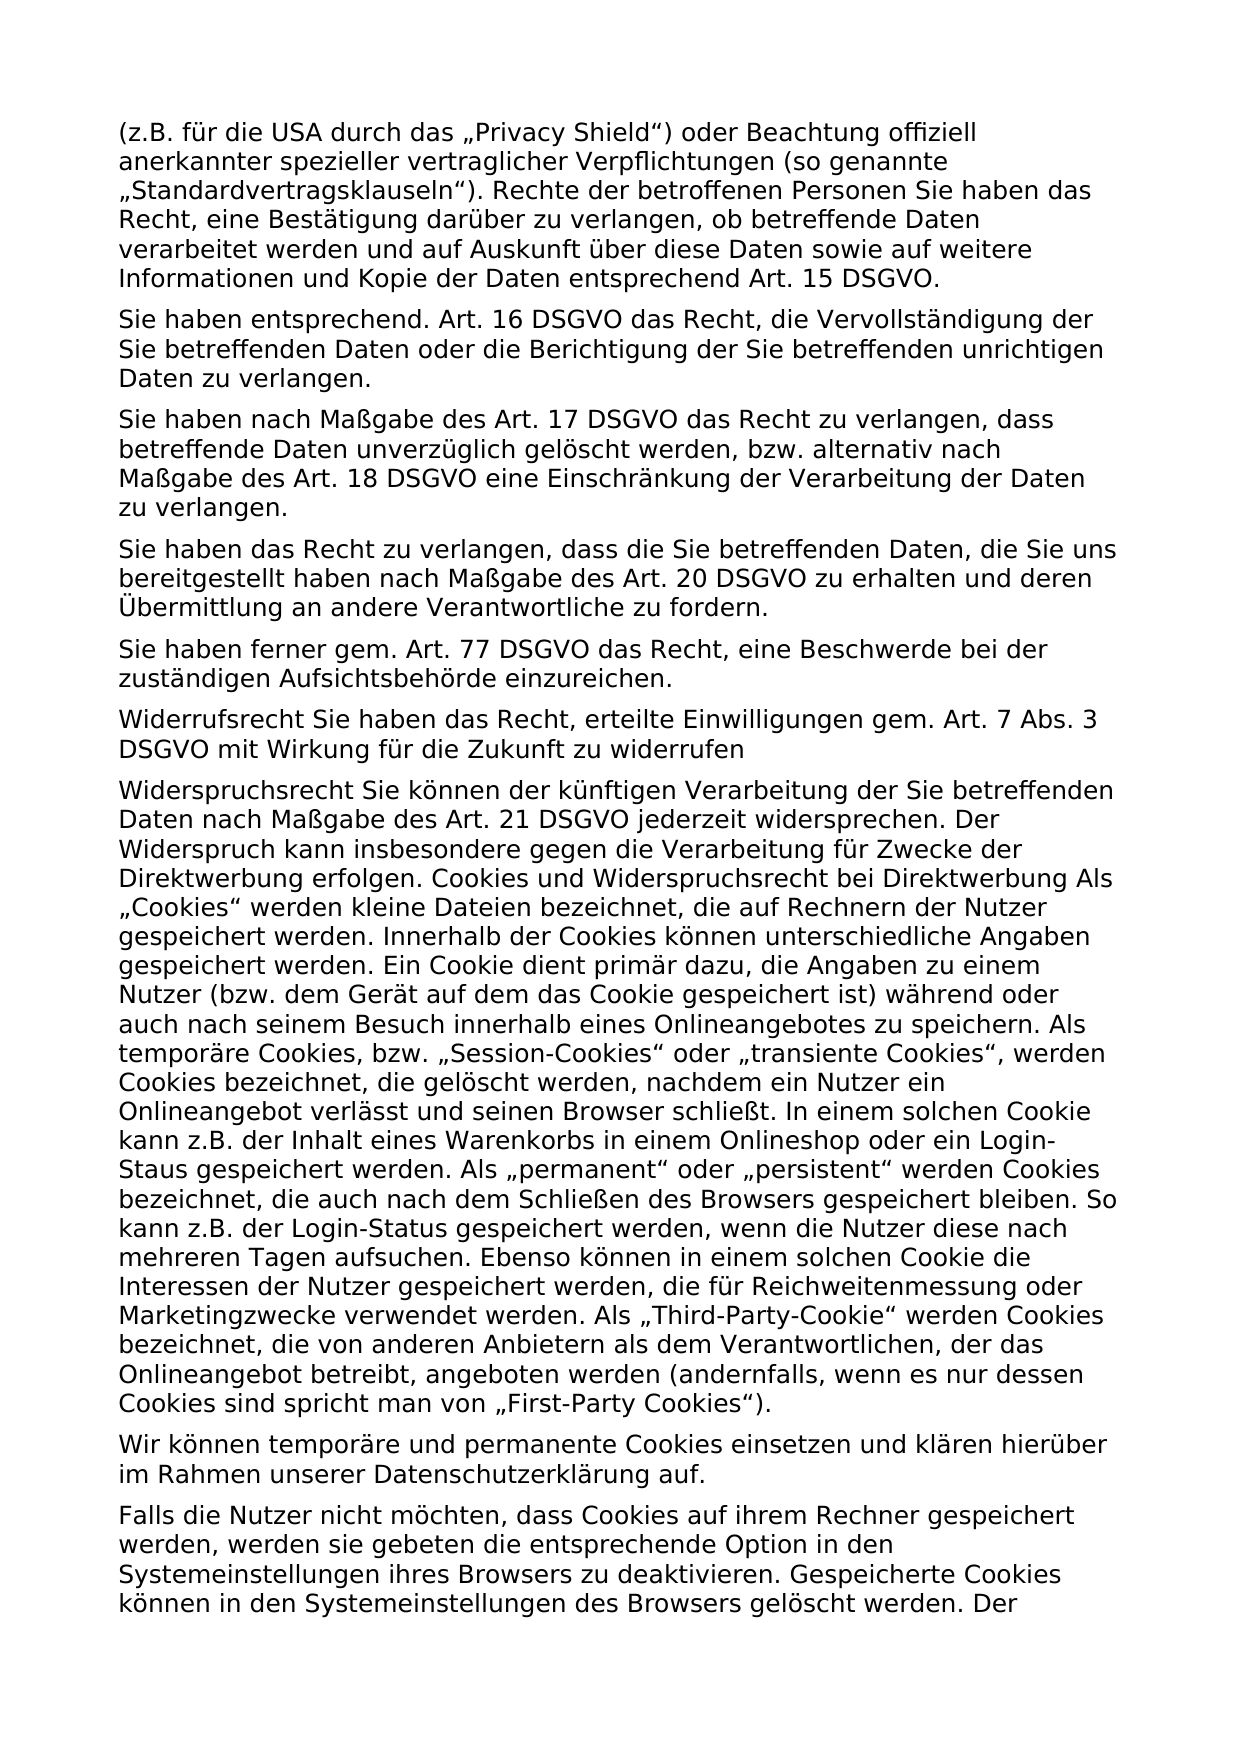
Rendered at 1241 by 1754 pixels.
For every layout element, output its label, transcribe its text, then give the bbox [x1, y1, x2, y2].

text Sie haben das Recht zu verlangen, dass die Sie betreffenden Daten, die Sie uns bereitgestellt haben nach Maßgabe des Art. 20 DSGVO zu erhalten und deren Übermittlung an andere Verantwortliche zu fordern. [118, 535, 1122, 622]
text Sie haben entsprechend. Art. 16 DSGVO das Recht, die Vervollständigung der Sie betreffenden Daten oder die Berichtigung der Sie betreffenden unrichtigen Daten zu verlangen. [118, 306, 1122, 393]
text Sie haben ferner gem. Art. 77 DSGVO das Recht, eine Beschwerde bei der zuständigen Aufsichtsbehörde einzureichen. [118, 635, 1122, 693]
text Widerrufsrecht Sie haben das Recht, erteilte Einwilligungen gem. Art. 7 Abs. 3 DSGVO mit Wirkung für die Zukunft zu widerrufen [118, 706, 1122, 764]
text Widerspruchsrecht Sie können der künftigen Verarbeitung der Sie betreffenden Daten nach Maßgabe des Art. 21 DSGVO jederzeit widersprechen. Der Widerspruch kann insbesondere gegen die Verarbeitung für Zwecke der Direktwerbung erfolgen. Cookies und Widerspruchsrecht bei Direktwerbung Als „Cookies“ werden kleine Dateien bezeichnet, die auf Rechnern der Nutzer gespeichert werden. Innerhalb der Cookies können unterschiedliche Angaben gespeichert werden. Ein Cookie dient primär dazu, die Angaben zu einem Nutzer (bzw. dem Gerät auf dem das Cookie gespeichert ist) während oder auch nach seinem Besuch innerhalb eines Onlineangebotes zu speichern. Als temporäre Cookies, bzw. „Session-Cookies“ oder „transiente Cookies“, werden Cookies bezeichnet, die gelöscht werden, nachdem ein Nutzer ein Onlineangebot verlässt und seinen Browser schließt. In einem solchen Cookie kann z.B. der Inhalt eines Warenkorbs in einem Onlineshop oder ein Login-Staus gespeichert werden. Als „permanent“ oder „persistent“ werden Cookies bezeichnet, die auch nach dem Schließen des Browsers gespeichert bleiben. So kann z.B. der Login-Status gespeichert werden, wenn die Nutzer diese nach mehreren Tagen aufsuchen. Ebenso können in einem solchen Cookie die Interessen der Nutzer gespeichert werden, die für Reichweitenmessung oder Marketingzwecke verwendet werden. Als „Third-Party-Cookie“ werden Cookies bezeichnet, die von anderen Anbietern als dem Verantwortlichen, der das Onlineangebot betreibt, angeboten werden (andernfalls, wenn es nur dessen Cookies sind spricht man von „First-Party Cookies“). [118, 776, 1122, 1418]
text (z.B. für die USA durch das „Privacy Shield“) oder Beachtung offiziell anerkannter spezieller vertraglicher Verpflichtungen (so genannte „Standardvertragsklauseln“). Rechte der betroffenen Personen Sie haben das Recht, eine Bestätigung darüber zu verlangen, ob betreffende Daten verarbeitet werden und auf Auskunft über diese Daten sowie auf weitere Informationen und Kopie der Daten entsprechend Art. 15 DSGVO. [118, 118, 1122, 293]
text Wir können temporäre und permanente Cookies einsetzen und klären hierüber im Rahmen unserer Datenschutzerklärung auf. [118, 1431, 1122, 1489]
text Sie haben nach Maßgabe des Art. 17 DSGVO das Recht zu verlangen, dass betreffende Daten unverzüglich gelöscht werden, bzw. alternativ nach Maßgabe des Art. 18 DSGVO eine Einschränkung der Verarbeitung der Daten zu verlangen. [118, 406, 1122, 522]
text Falls die Nutzer nicht möchten, dass Cookies auf ihrem Rechner gespeichert werden, werden sie gebeten die entsprechende Option in den Systemeinstellungen ihres Browsers zu deaktivieren. Gespeicherte Cookies können in den Systemeinstellungen des Browsers gelöscht werden. Der [118, 1501, 1122, 1618]
